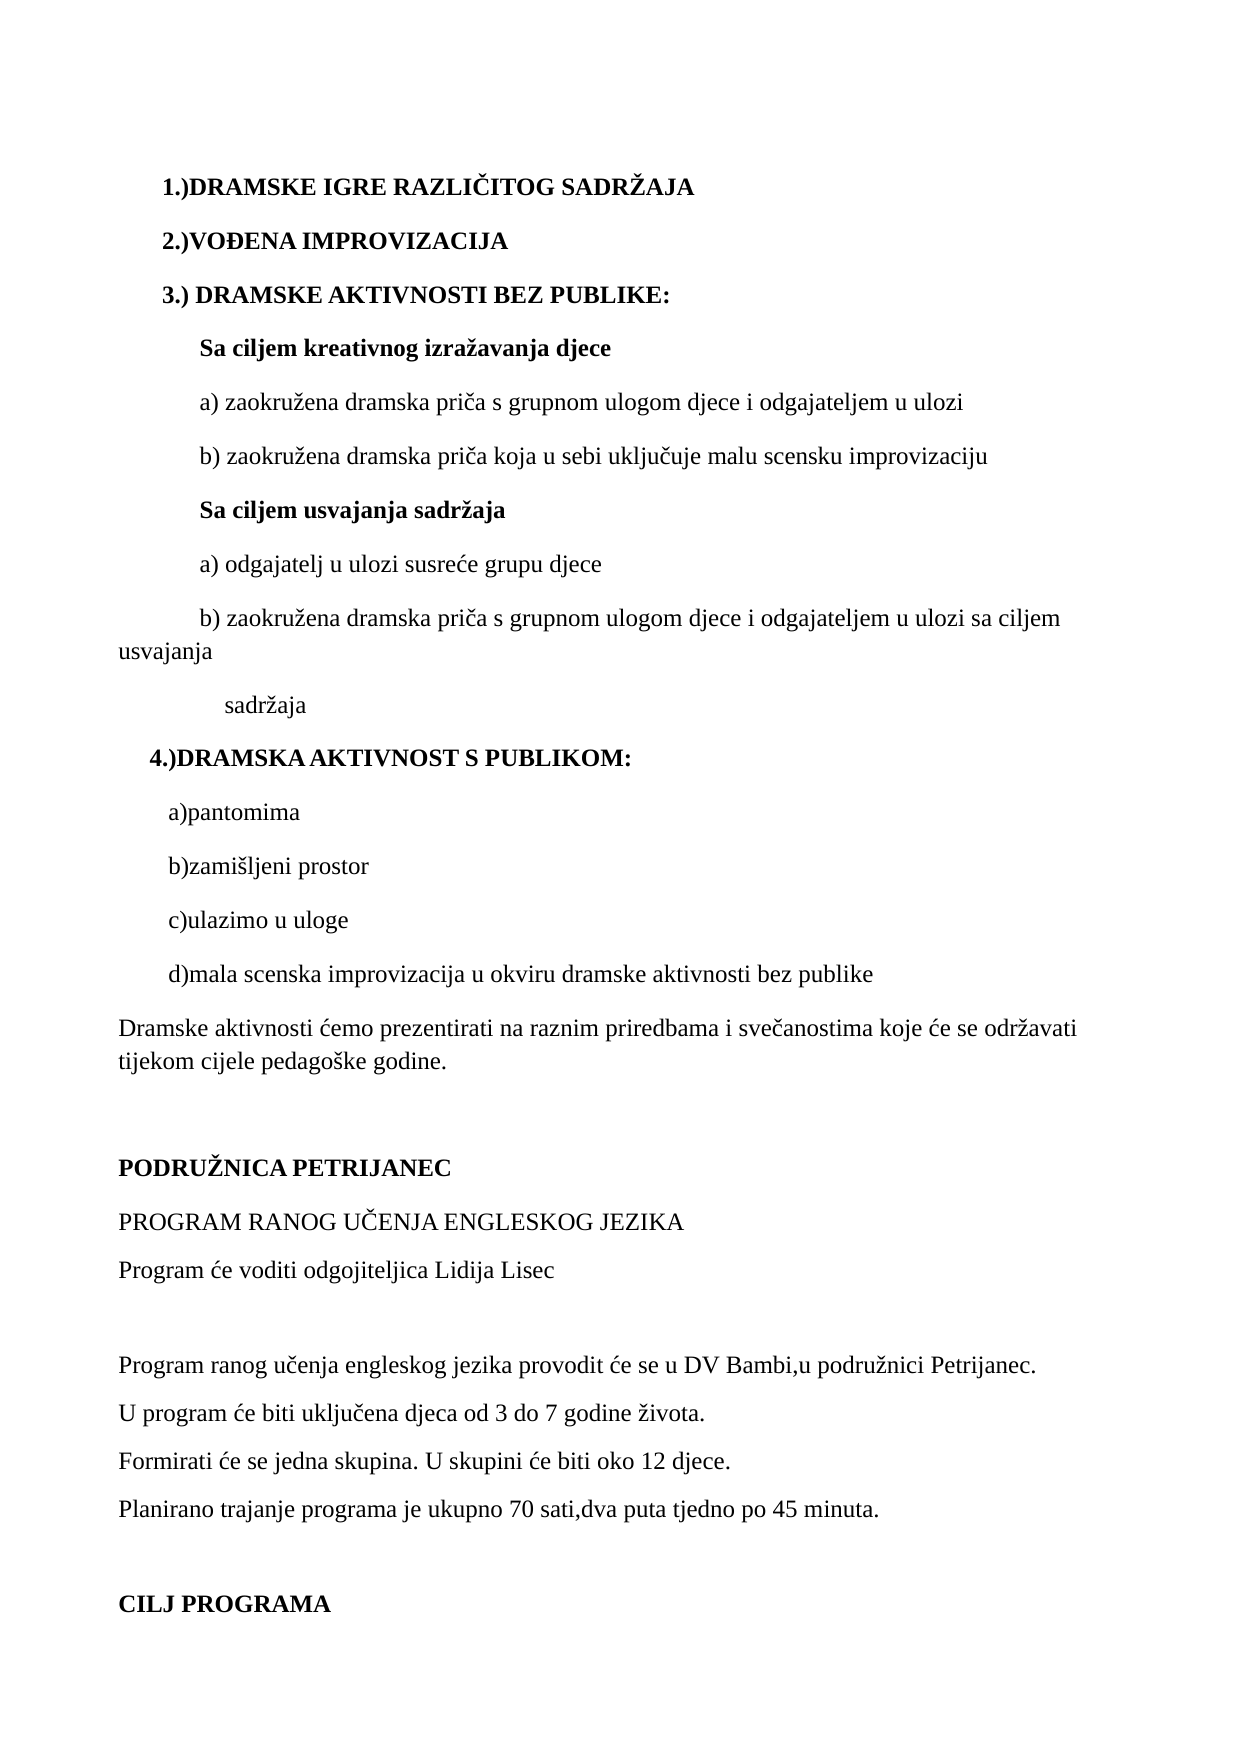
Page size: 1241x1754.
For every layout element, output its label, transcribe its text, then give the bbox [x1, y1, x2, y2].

text 2.)VOĐENA IMPROVIZACIJA [118, 226, 1122, 254]
text sadržaja [118, 690, 1122, 718]
text 3.) DRAMSKE AKTIVNOSTI BEZ PUBLIKE: [118, 280, 1122, 308]
text 4.)DRAMSKA AKTIVNOST S PUBLIKOM: [118, 743, 1122, 772]
text CILJ PROGRAMA [118, 1589, 1122, 1618]
text a)pantomima [118, 797, 1122, 826]
text c)ulazimo u uloge [118, 905, 1122, 934]
text PODRUŽNICA PETRIJANEC [118, 1153, 1122, 1182]
text U program će biti uključena djeca od 3 do 7 godine života. [118, 1398, 1122, 1427]
text Formirati će se jedna skupina. U skupini će biti oko 12 djece. [118, 1446, 1122, 1475]
text Sa ciljem usvajanja sadržaja [118, 495, 1122, 524]
text Planirano trajanje programa je ukupno 70 sati,dva puta tjedno po 45 minuta. [118, 1494, 1122, 1522]
text Program ranog učenja engleskog jezika provodit će se u DV Bambi,u podružnici Petrijanec. [118, 1351, 1122, 1379]
text 1.)DRAMSKE IGRE RAZLIČITOG SADRŽAJA [118, 172, 1122, 201]
text Dramske aktivnosti ćemo prezentirati na raznim priredbama i svečanostima koje će se održavati tijekom cijele pedagoške godine. [118, 1013, 1122, 1074]
text b)zamišljeni prostor [118, 851, 1122, 880]
text b) zaokružena dramska priča koja u sebi uključuje malu scensku improvizaciju [118, 441, 1122, 470]
text Program će voditi odgojiteljica Lidija Lisec [118, 1255, 1122, 1284]
text b) zaokružena dramska priča s grupnom ulogom djece i odgajateljem u ulozi sa ciljem usvajanja [118, 603, 1122, 664]
text a) zaokružena dramska priča s grupnom ulogom djece i odgajateljem u ulozi [118, 387, 1122, 416]
text PROGRAM RANOG UČENJA ENGLESKOG JEZIKA [118, 1207, 1122, 1236]
text Sa ciljem kreativnog izražavanja djece [118, 333, 1122, 362]
text d)mala scenska improvizacija u okviru dramske aktivnosti bez publike [118, 959, 1122, 988]
text a) odgajatelj u ulozi susreće grupu djece [118, 549, 1122, 578]
